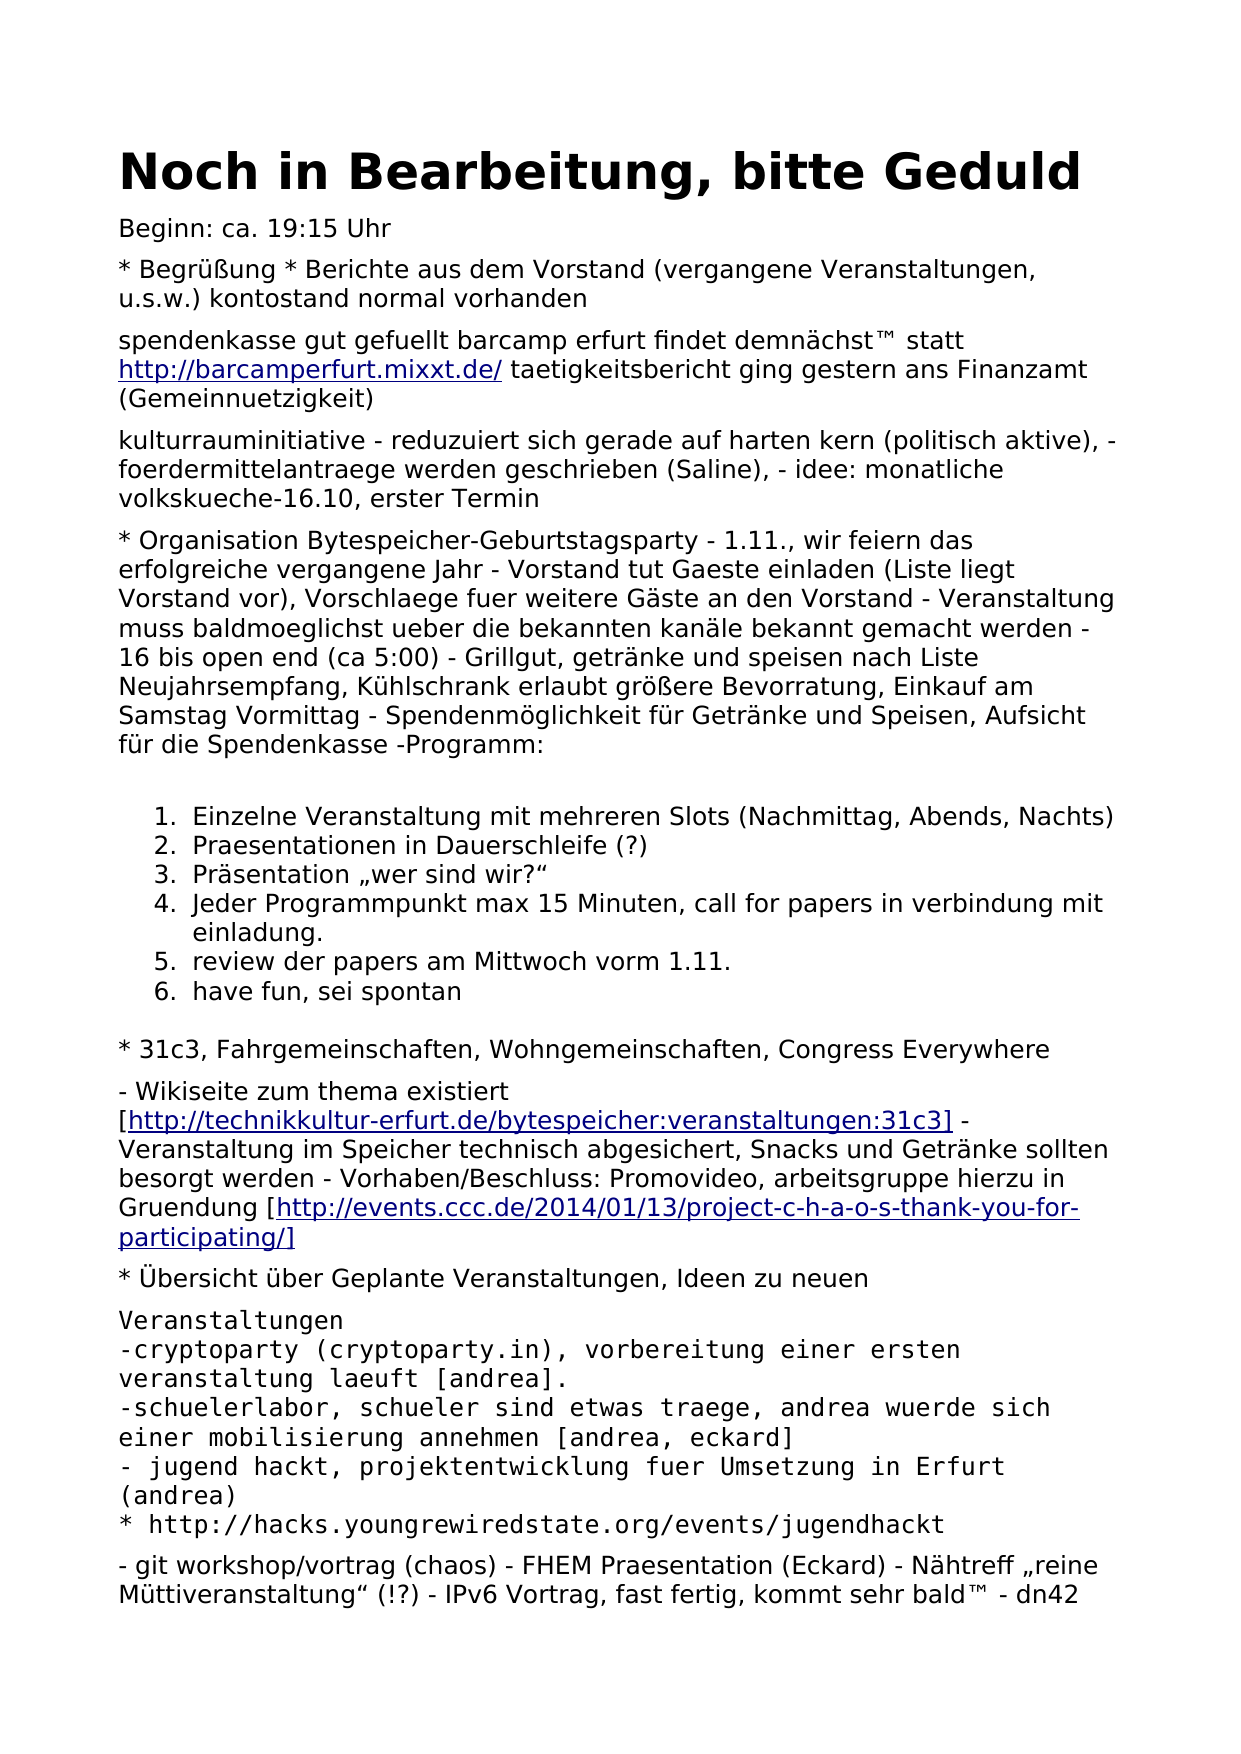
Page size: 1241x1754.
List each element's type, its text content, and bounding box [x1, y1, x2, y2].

text * Übersicht über Geplante Veranstaltungen, Ideen zu neuen [118, 1264, 1122, 1294]
text spendenkasse gut gefuellt barcamp erfurt findet demnächst™ statt http://barcamperfurt.mixxt.de/ taetigkeitsbericht ging gestern ans Finanzamt (Gemeinnuetzigkeit) [118, 326, 1122, 414]
text - Wikiseite zum thema existiert [http://technikkultur-erfurt.de/bytespeicher:veranstaltungen:31c3] - Veranstaltung im Speicher technisch abgesichert, Snacks und Getränke sollten besorgt werden - Vorhaben/Beschluss: Promovideo, arbeitsgruppe hierzu in Gruendung [http://events.ccc.de/2014/01/13/project-c-h-a-o-s-thank-you-for-participating/] [118, 1077, 1122, 1252]
text Veranstaltungen -cryptoparty (cryptoparty.in), vorbereitung einer ersten veranstaltung laeuft [andrea]. -schuelerlabor, schueler sind etwas traege, andrea wuerde sich einer mobilisierung annehmen [andrea, eckard] - jugend hackt, projektentwicklung fuer Umsetzung in Erfurt (andrea) * http://hacks.youngrewiredstate.org/events/jugendhackt [118, 1306, 1122, 1539]
text * 31c3, Fahrgemeinschaften, Wohngemeinschaften, Congress Everywhere [118, 1035, 1122, 1064]
list Präsentation „wer sind wir?“ [177, 860, 1122, 889]
text kulturrauminitiative - reduzuiert sich gerade auf harten kern (politisch aktive), - foerdermittelantraege werden geschrieben (Saline), - idee: monatliche volkskueche-16.10, erster Termin [118, 426, 1122, 514]
list Praesentationen in Dauerschleife (?) [177, 831, 1122, 860]
text * Organisation Bytespeicher-Geburtstagsparty - 1.11., wir feiern das erfolgreiche vergangene Jahr - Vorstand tut Gaeste einladen (Liste liegt Vorstand vor), Vorschlaege fuer weitere Gäste an den Vorstand - Veranstaltung muss baldmoeglichst ueber die bekannten kanäle bekannt gemacht werden -16 bis open end (ca 5:00) - Grillgut, getränke und speisen nach Liste Neujahrsempfang, Kühlschrank erlaubt größere Bevorratung, Einkauf am Samstag Vormittag - Spendenmöglichkeit für Getränke und Speisen, Aufsicht für die Spendenkasse -Programm: [118, 526, 1122, 760]
text Beginn: ca. 19:15 Uhr [118, 214, 1122, 243]
list Jeder Programmpunkt max 15 Minuten, call for papers in verbindung mit einladung. [177, 889, 1122, 947]
text - git workshop/vortrag (chaos) - FHEM Praesentation (Eckard) - Nähtreff „reine Müttiveranstaltung“ (!?) - IPv6 Vortrag, fast fertig, kommt sehr bald™ - dn42 [118, 1551, 1122, 1609]
text * Begrüßung * Berichte aus dem Vorstand (vergangene Veranstaltungen, u.s.w.) kontostand normal vorhanden [118, 256, 1122, 314]
subtitle Noch in Bearbeitung, bitte Geduld [118, 143, 1122, 201]
list review der papers am Mittwoch vorm 1.11. [177, 947, 1122, 977]
list Einzelne Veranstaltung mit mehreren Slots (Nachmittag, Abends, Nachts) [177, 802, 1122, 831]
list have fun, sei spontan [177, 977, 1122, 1006]
